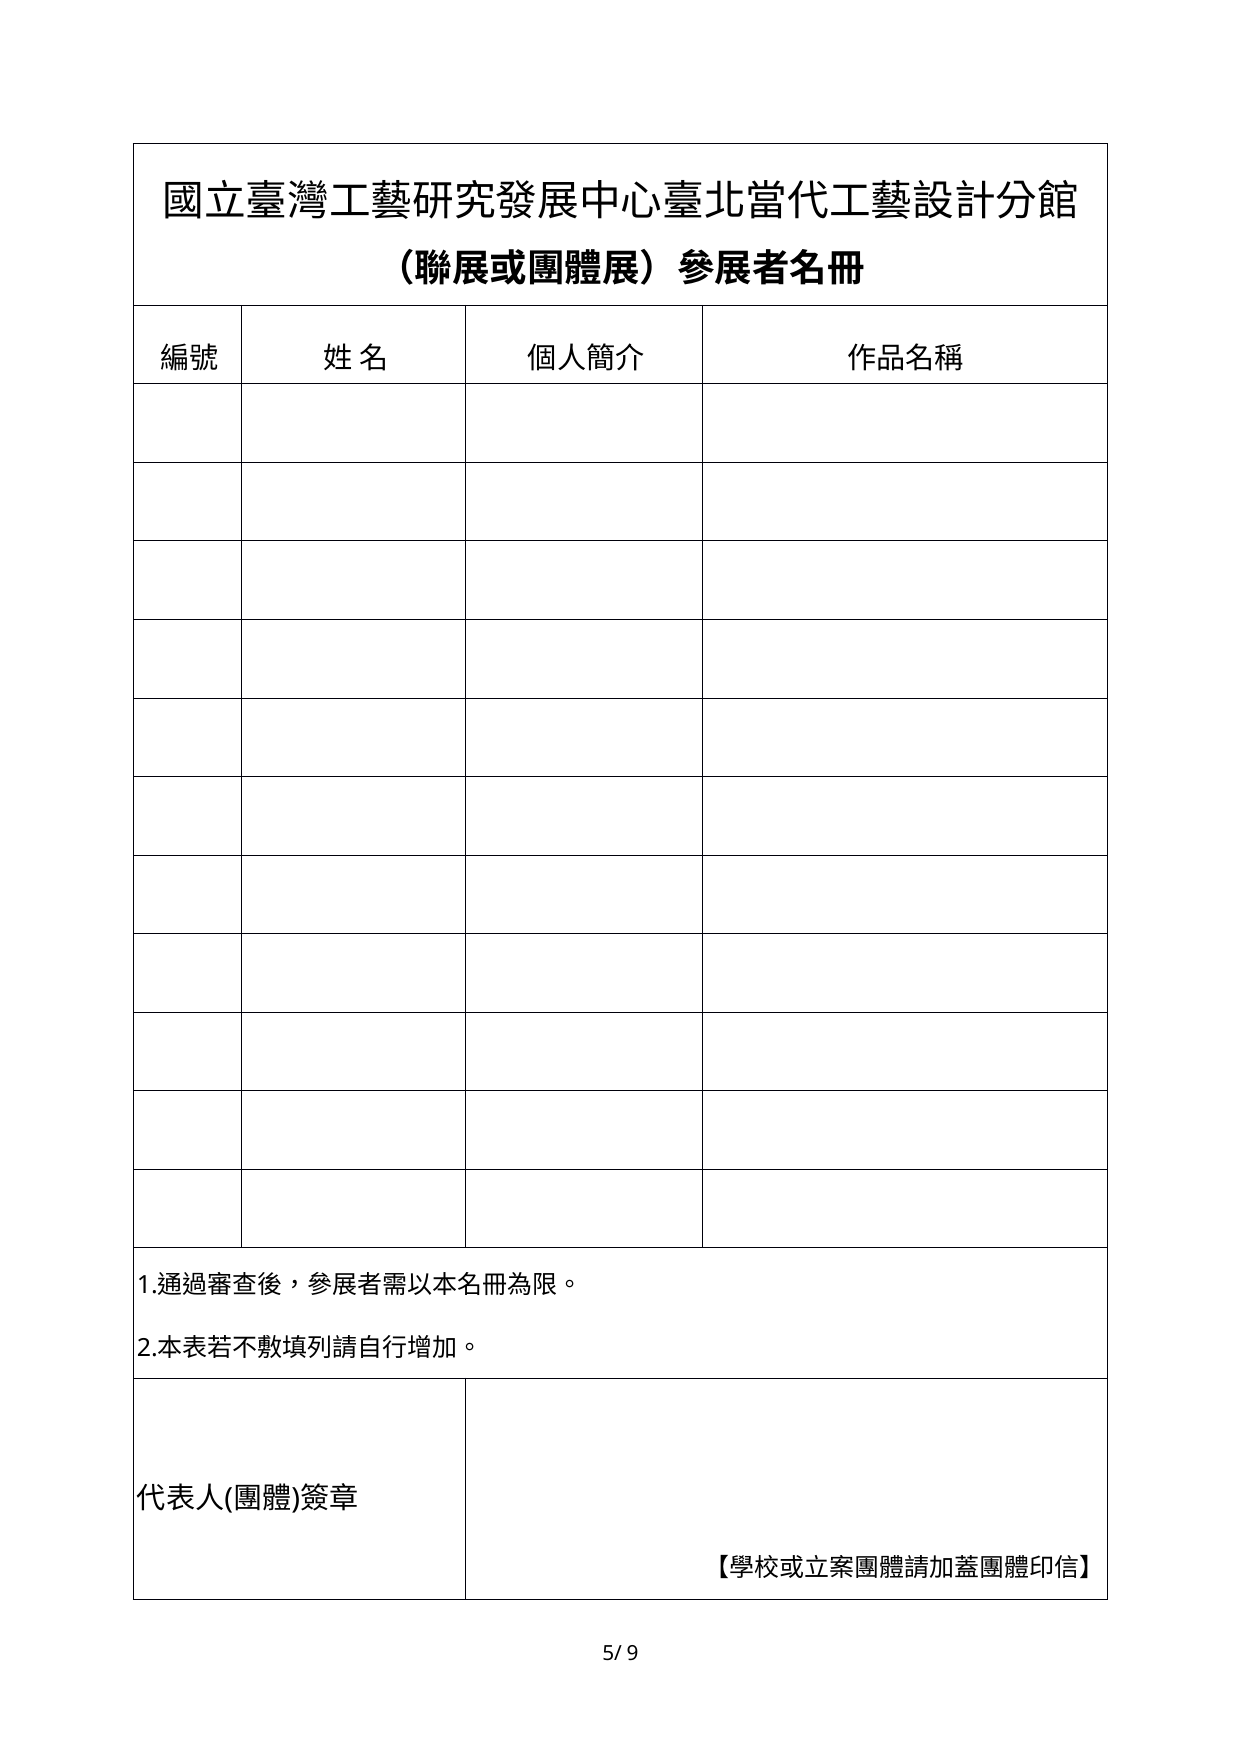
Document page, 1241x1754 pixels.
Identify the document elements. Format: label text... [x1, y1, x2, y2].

table_cell [242, 1170, 465, 1247]
table_cell 個人簡介 [466, 306, 702, 383]
table_cell 姓 名 [242, 306, 465, 383]
table_cell [466, 1013, 702, 1090]
table_cell [703, 463, 1107, 540]
table_cell [134, 1013, 241, 1090]
table_cell [242, 541, 465, 619]
table_cell [703, 699, 1107, 776]
table_cell [703, 1170, 1107, 1247]
table_cell [242, 934, 465, 1012]
table_cell [466, 384, 702, 462]
table_cell [466, 541, 702, 619]
table_cell [466, 463, 702, 540]
table_cell [134, 934, 241, 1012]
table_cell [703, 384, 1107, 462]
table_cell 代表人(團體)簽章 [134, 1379, 465, 1599]
table_cell [242, 620, 465, 697]
table_cell [466, 620, 702, 697]
table_cell [134, 777, 241, 854]
table_cell [134, 384, 241, 462]
table_cell [466, 699, 702, 776]
table_cell [703, 777, 1107, 854]
table_cell [242, 777, 465, 854]
table_cell [703, 620, 1107, 697]
table_cell [242, 1013, 465, 1090]
table_cell [466, 1170, 702, 1247]
table_cell [134, 856, 241, 933]
table_cell 作品名稱 [703, 306, 1107, 383]
table_cell [134, 699, 241, 776]
table_cell [134, 463, 241, 540]
table_cell [466, 1091, 702, 1169]
table_cell [242, 1091, 465, 1169]
table_cell 1.通過審查後，參展者需以本名冊為限。 2.本表若不敷填列請自行增加。 [134, 1248, 1107, 1378]
table_cell [703, 1013, 1107, 1090]
table_cell [134, 1170, 241, 1247]
table_cell [703, 541, 1107, 619]
table_cell [466, 934, 702, 1012]
table_cell 【學校或立案團體請加蓋團體印信】 [466, 1379, 1107, 1599]
table_cell [242, 699, 465, 776]
table_cell [134, 541, 241, 619]
table_cell [134, 1091, 241, 1169]
table_cell [466, 777, 702, 854]
table_cell [703, 856, 1107, 933]
table_cell [242, 856, 465, 933]
table_cell [466, 856, 702, 933]
table_cell [703, 934, 1107, 1012]
table_cell [242, 384, 465, 462]
table_cell [242, 463, 465, 540]
table_header 國立臺灣工藝研究發展中心臺北當代工藝設計分館 （聯展或團體展）參展者名冊 [134, 144, 1107, 305]
table_cell [703, 1091, 1107, 1169]
table_cell 編號 [134, 306, 241, 383]
table_cell [134, 620, 241, 697]
